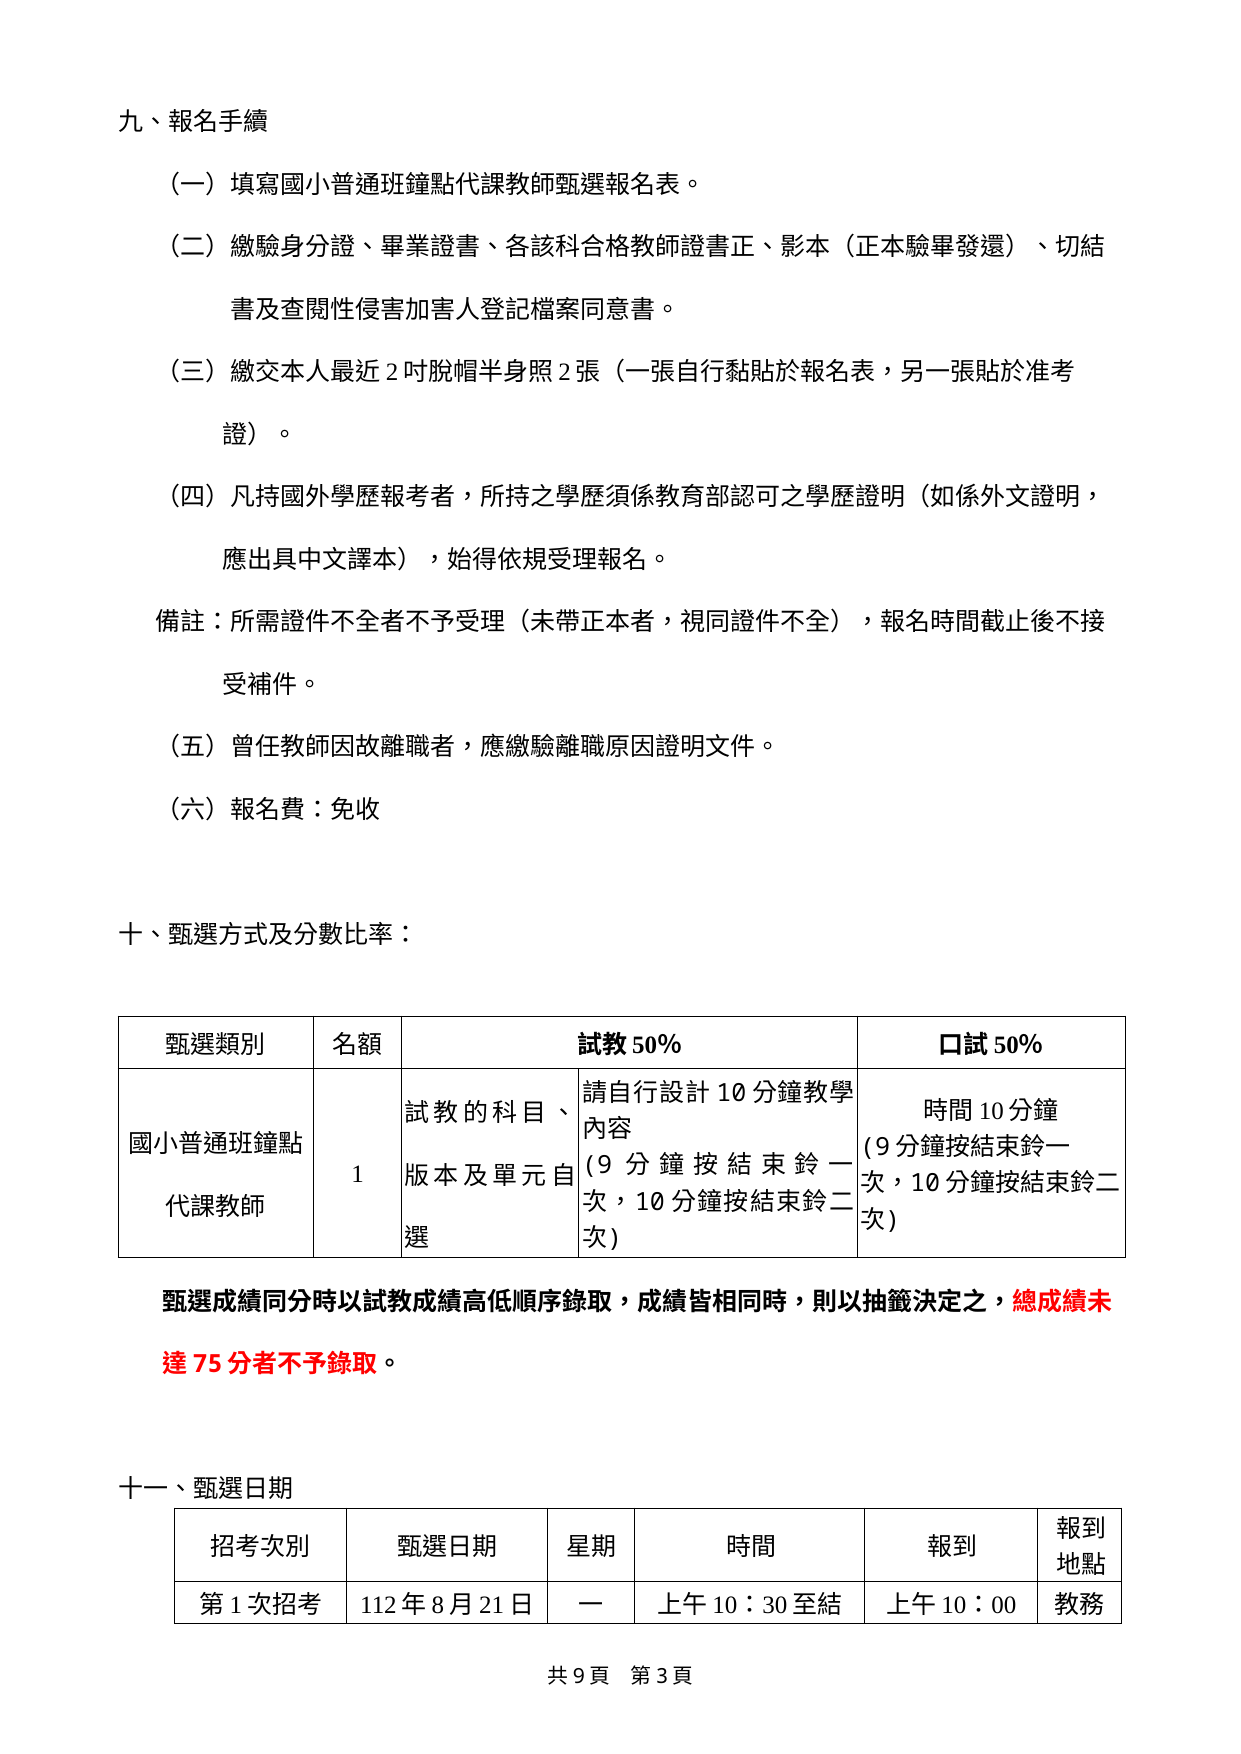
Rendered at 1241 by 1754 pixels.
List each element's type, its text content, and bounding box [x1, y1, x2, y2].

table_cell 試教的科目、版本及單元自選 [402, 1069, 578, 1257]
table_cell 上午10：00 [865, 1582, 1037, 1623]
table_header 名額 [314, 1017, 401, 1068]
table_header 甄選日期 [347, 1509, 547, 1581]
text （三）繳交本人最近2吋脫帽半身照2張（一張自行黏貼於報名表，另一張貼於准考證）。 [156, 328, 1122, 453]
table_cell 1 [314, 1069, 401, 1257]
table_cell 教務 [1038, 1582, 1121, 1623]
table_cell 時間10分鐘 (9分鐘按結束鈴一次，10分鐘按結束鈴二次) [858, 1069, 1125, 1257]
table_header 招考次別 [175, 1509, 346, 1581]
table_header 時間 [635, 1509, 864, 1581]
table_header 報到 [865, 1509, 1037, 1581]
table_cell 112年8月21日 [347, 1582, 547, 1623]
table_cell 上午10：30至結 [635, 1582, 864, 1623]
table_header 甄選類別 [119, 1017, 313, 1068]
text （五）曾任教師因故離職者，應繳驗離職原因證明文件。 [156, 703, 1122, 766]
table_cell 國小普通班鐘點代課教師 [119, 1069, 313, 1257]
text 十一、甄選日期 [118, 1445, 1122, 1508]
table_header 試教50％ [402, 1017, 857, 1068]
table_header 口試50％ [858, 1017, 1125, 1068]
text 十、甄選方式及分數比率： [118, 891, 1122, 953]
text （二）繳驗身分證、畢業證書、各該科合格教師證書正、影本（正本驗畢發還）、切結書及查閱性侵害加害人登記檔案同意書。 [156, 203, 1122, 328]
text （一）填寫國小普通班鐘點代課教師甄選報名表。 [118, 141, 1122, 203]
text （六）報名費：免收 [156, 766, 1122, 828]
text 備註：所需證件不全者不予受理（未帶正本者，視同證件不全），報名時間截止後不接受補件。 [156, 578, 1122, 703]
text 甄選成績同分時以試教成績高低順序錄取，成績皆相同時，則以抽籤決定之，總成績未達75分者不予錄取。 [162, 1258, 1122, 1383]
table_header 報到地點 [1038, 1509, 1121, 1581]
table_cell 請自行設計10分鐘教學內容 (9分鐘按結束鈴一次，10分鐘按結束鈴二次) [579, 1069, 857, 1257]
table_header 星期 [548, 1509, 634, 1581]
table_cell 第1次招考 [175, 1582, 346, 1623]
text （四）凡持國外學歷報考者，所持之學歷須係教育部認可之學歷證明（如係外文證明，應出具中文譯本），始得依規受理報名。 [156, 453, 1122, 578]
table_cell 一 [548, 1582, 634, 1623]
text 九、報名手續 [118, 78, 1122, 141]
